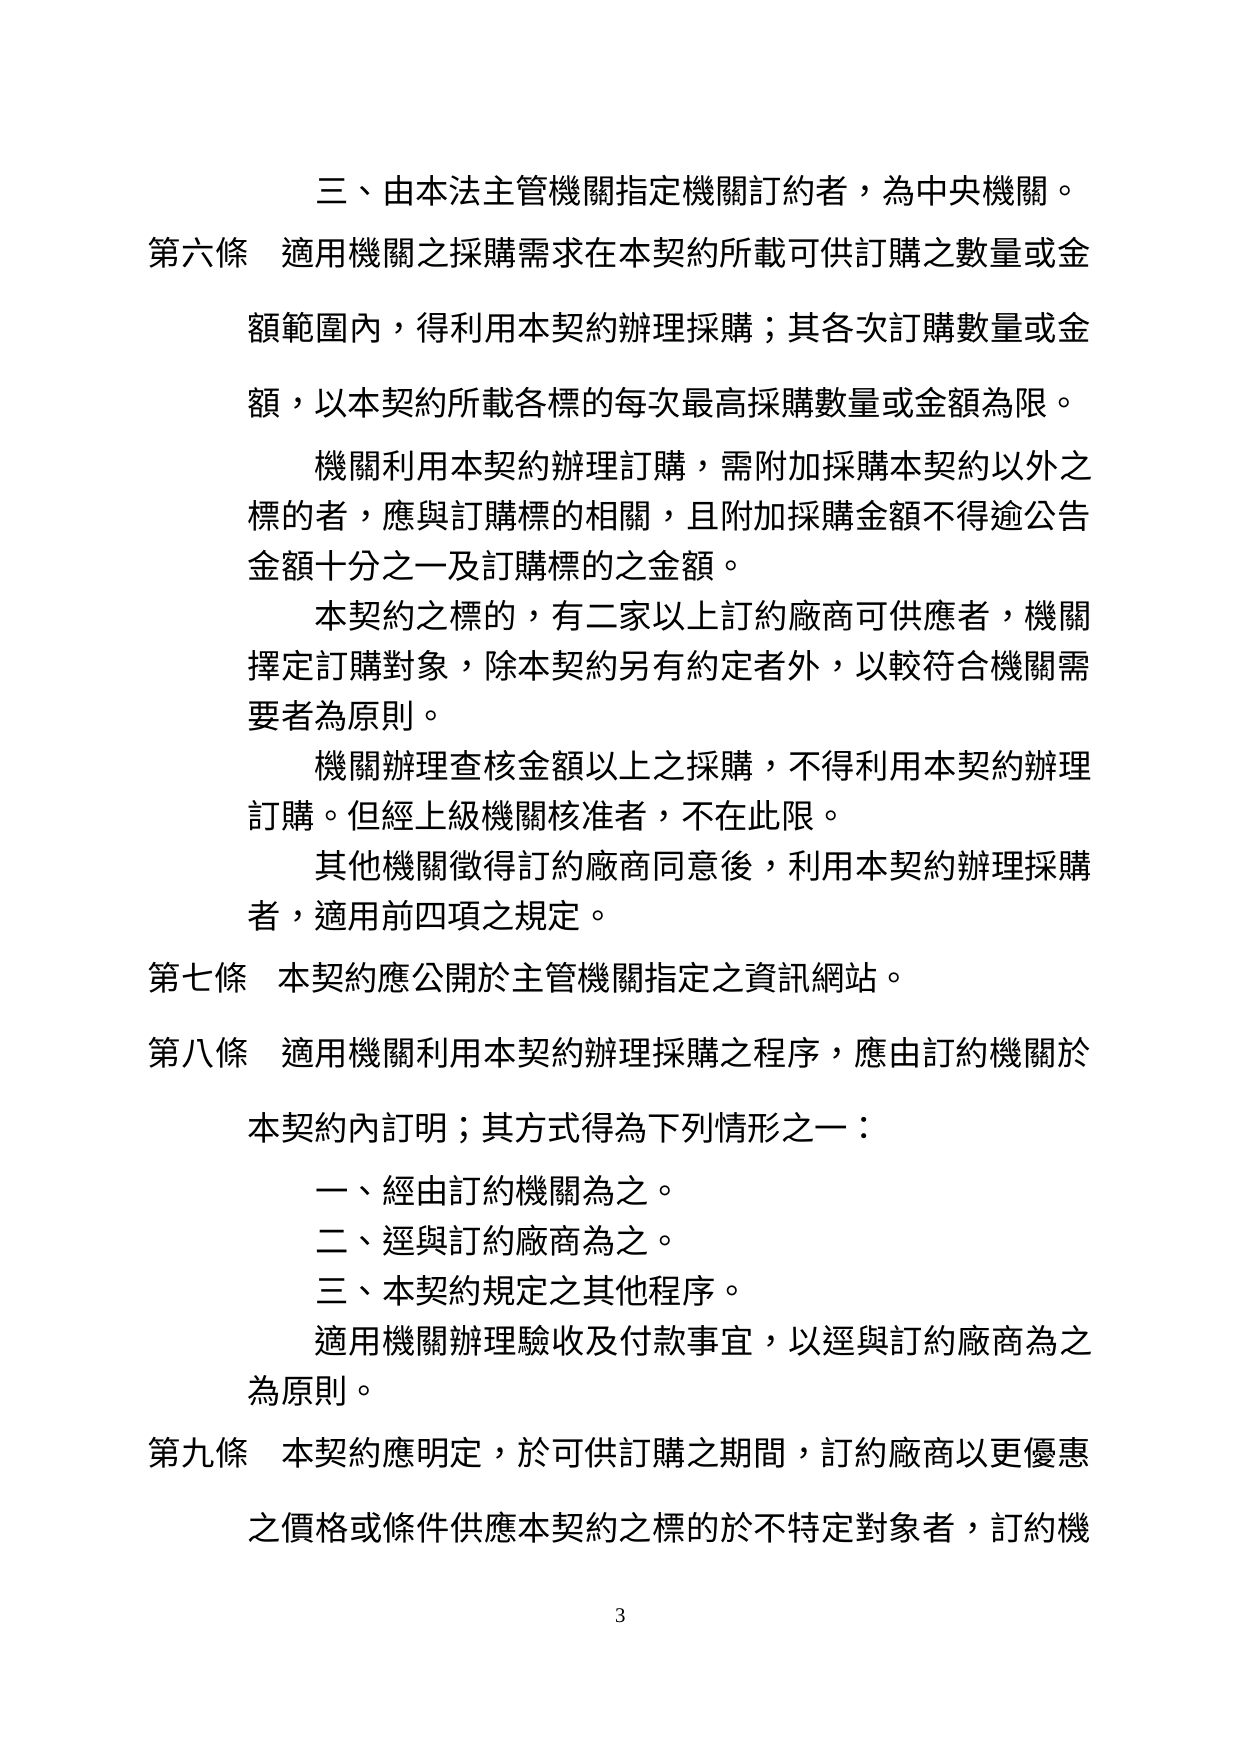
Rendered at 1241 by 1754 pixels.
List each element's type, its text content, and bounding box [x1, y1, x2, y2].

text 三、本契約規定之其他程序。 [315, 1263, 1092, 1313]
text 適用機關辦理驗收及付款事宜，以逕與訂約廠商為之為原則。 [248, 1313, 1092, 1413]
text 一、經由訂約機關為之。 [315, 1163, 1092, 1213]
text 第七條 本契約應公開於主管機關指定之資訊網站。 [148, 938, 1092, 1013]
text 第八條 適用機關利用本契約辦理採購之程序，應由訂約機關於本契約內訂明；其方式得為下列情形之一： [148, 1013, 1092, 1163]
text 第九條 本契約應明定，於可供訂購之期間，訂約廠商以更優惠之價格或條件供應本契約之標的於不特定對象者，訂約機 [148, 1413, 1092, 1563]
text 機關利用本契約辦理訂購，需附加採購本契約以外之標的者，應與訂購標的相關，且附加採購金額不得逾公告金額十分之一及訂購標的之金額。 [248, 438, 1092, 588]
text 其他機關徵得訂約廠商同意後，利用本契約辦理採購者，適用前四項之規定。 [248, 838, 1092, 938]
text 本契約之標的，有二家以上訂約廠商可供應者，機關擇定訂購對象，除本契約另有約定者外，以較符合機關需要者為原則。 [248, 588, 1092, 738]
text 第六條 適用機關之採購需求在本契約所載可供訂購之數量或金額範圍內，得利用本契約辦理採購；其各次訂購數量或金額，以本契約所載各標的每次最高採購數量或金額為限。 [148, 213, 1092, 438]
text 三、由本法主管機關指定機關訂約者，為中央機關。 [315, 163, 1092, 213]
text 二、逕與訂約廠商為之。 [315, 1213, 1092, 1263]
text 機關辦理查核金額以上之採購，不得利用本契約辦理訂購。但經上級機關核准者，不在此限。 [248, 738, 1092, 838]
